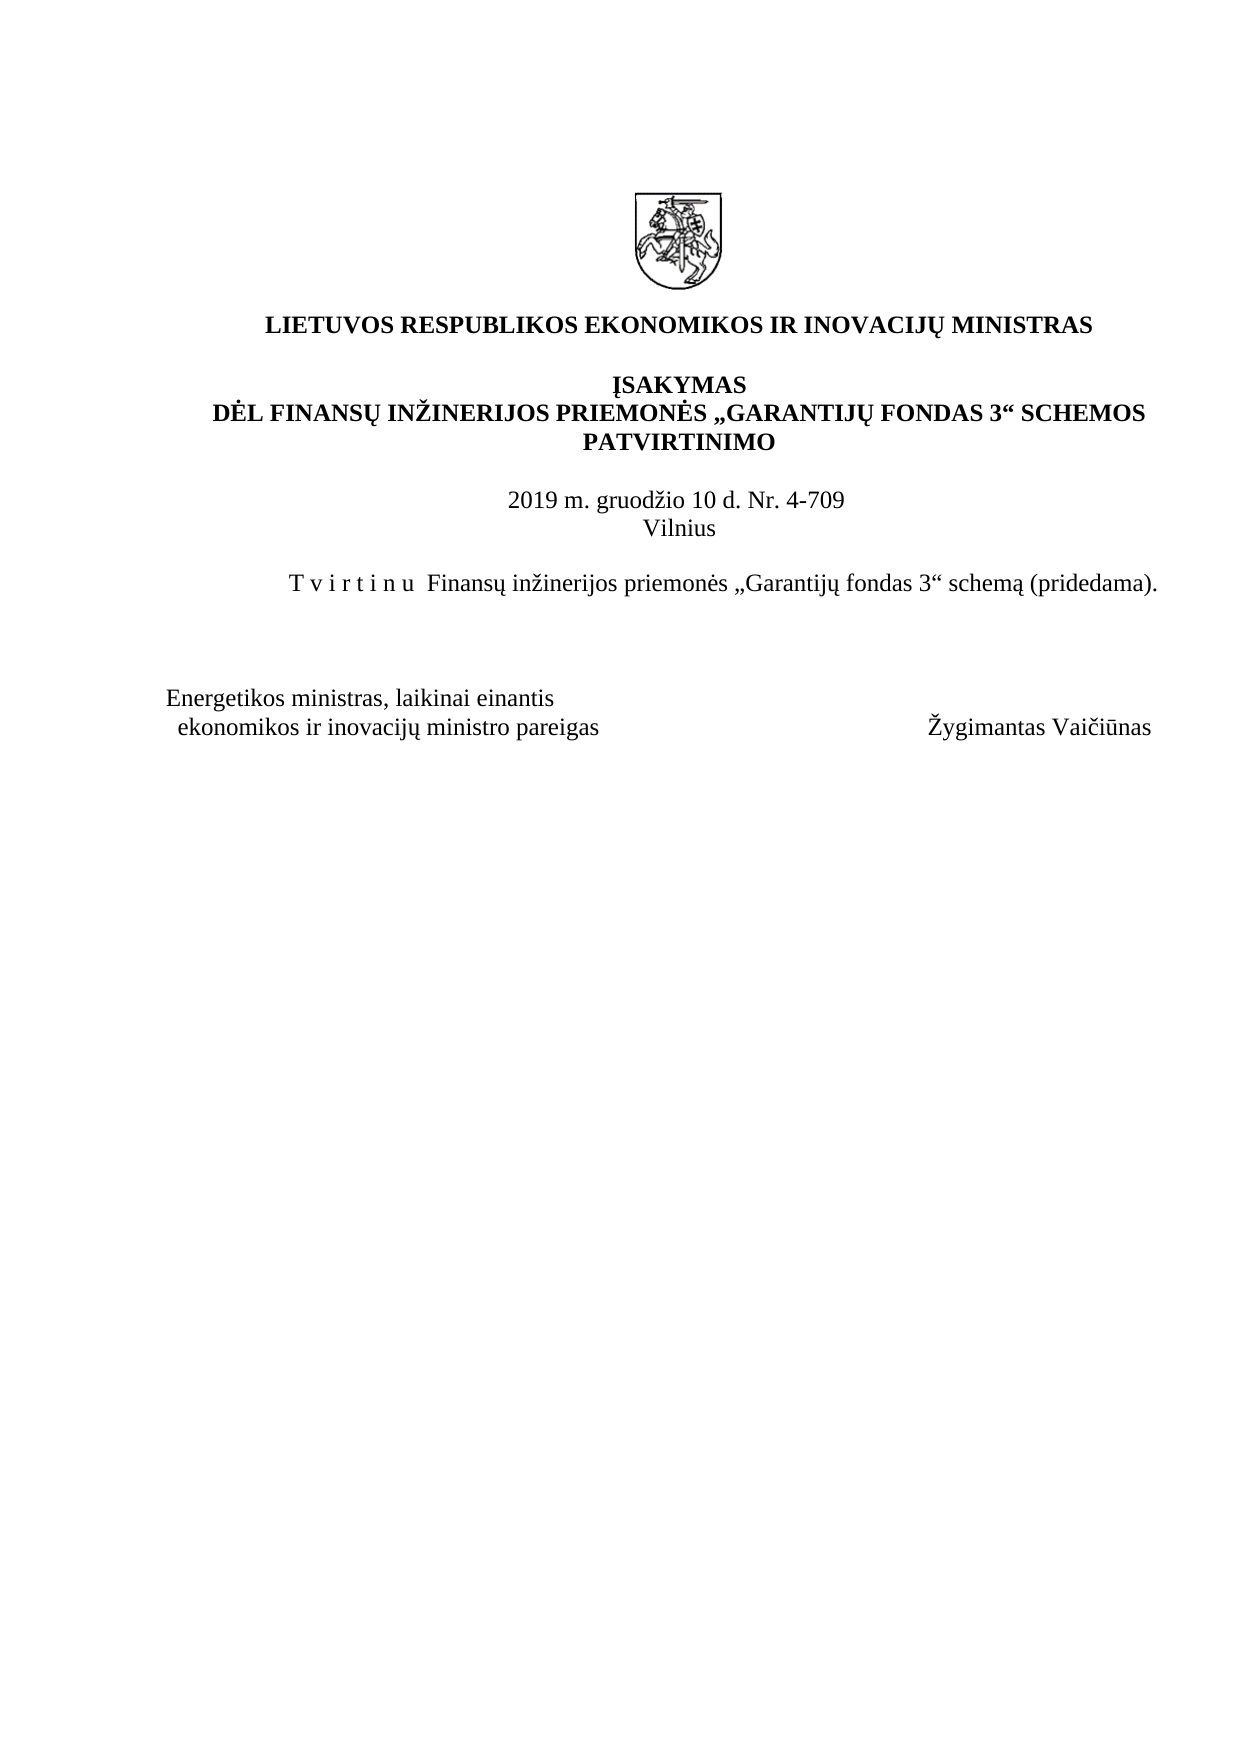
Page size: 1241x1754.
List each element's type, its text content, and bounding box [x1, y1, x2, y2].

text Vilnius [177, 513, 1181, 542]
text Energetikos ministras, laikinai einantis [166, 683, 1181, 712]
text ekonomikos ir inovacijų ministro pareigas Žygimantas Vaičiūnas [177, 712, 1181, 741]
text T v i r t i n u Finansų inžinerijos priemonės „Garantijų fondas 3“ schemą (pridedama). [288, 568, 1181, 597]
text įsakymas [177, 370, 1181, 398]
text DĖL FINANSŲ INŽINERIJOS PRIEMONĖS „GARANTIJŲ FONDAS 3“ SCHEMOS PATVIRTINIMO [177, 398, 1181, 456]
text 2019 m. gruodžio 10 d. Nr. 4-709 [177, 485, 1181, 513]
text LIETUVOS RESPUBLIKOS Ekonomikos ir inovacijų MINISTRAS [177, 307, 1181, 338]
